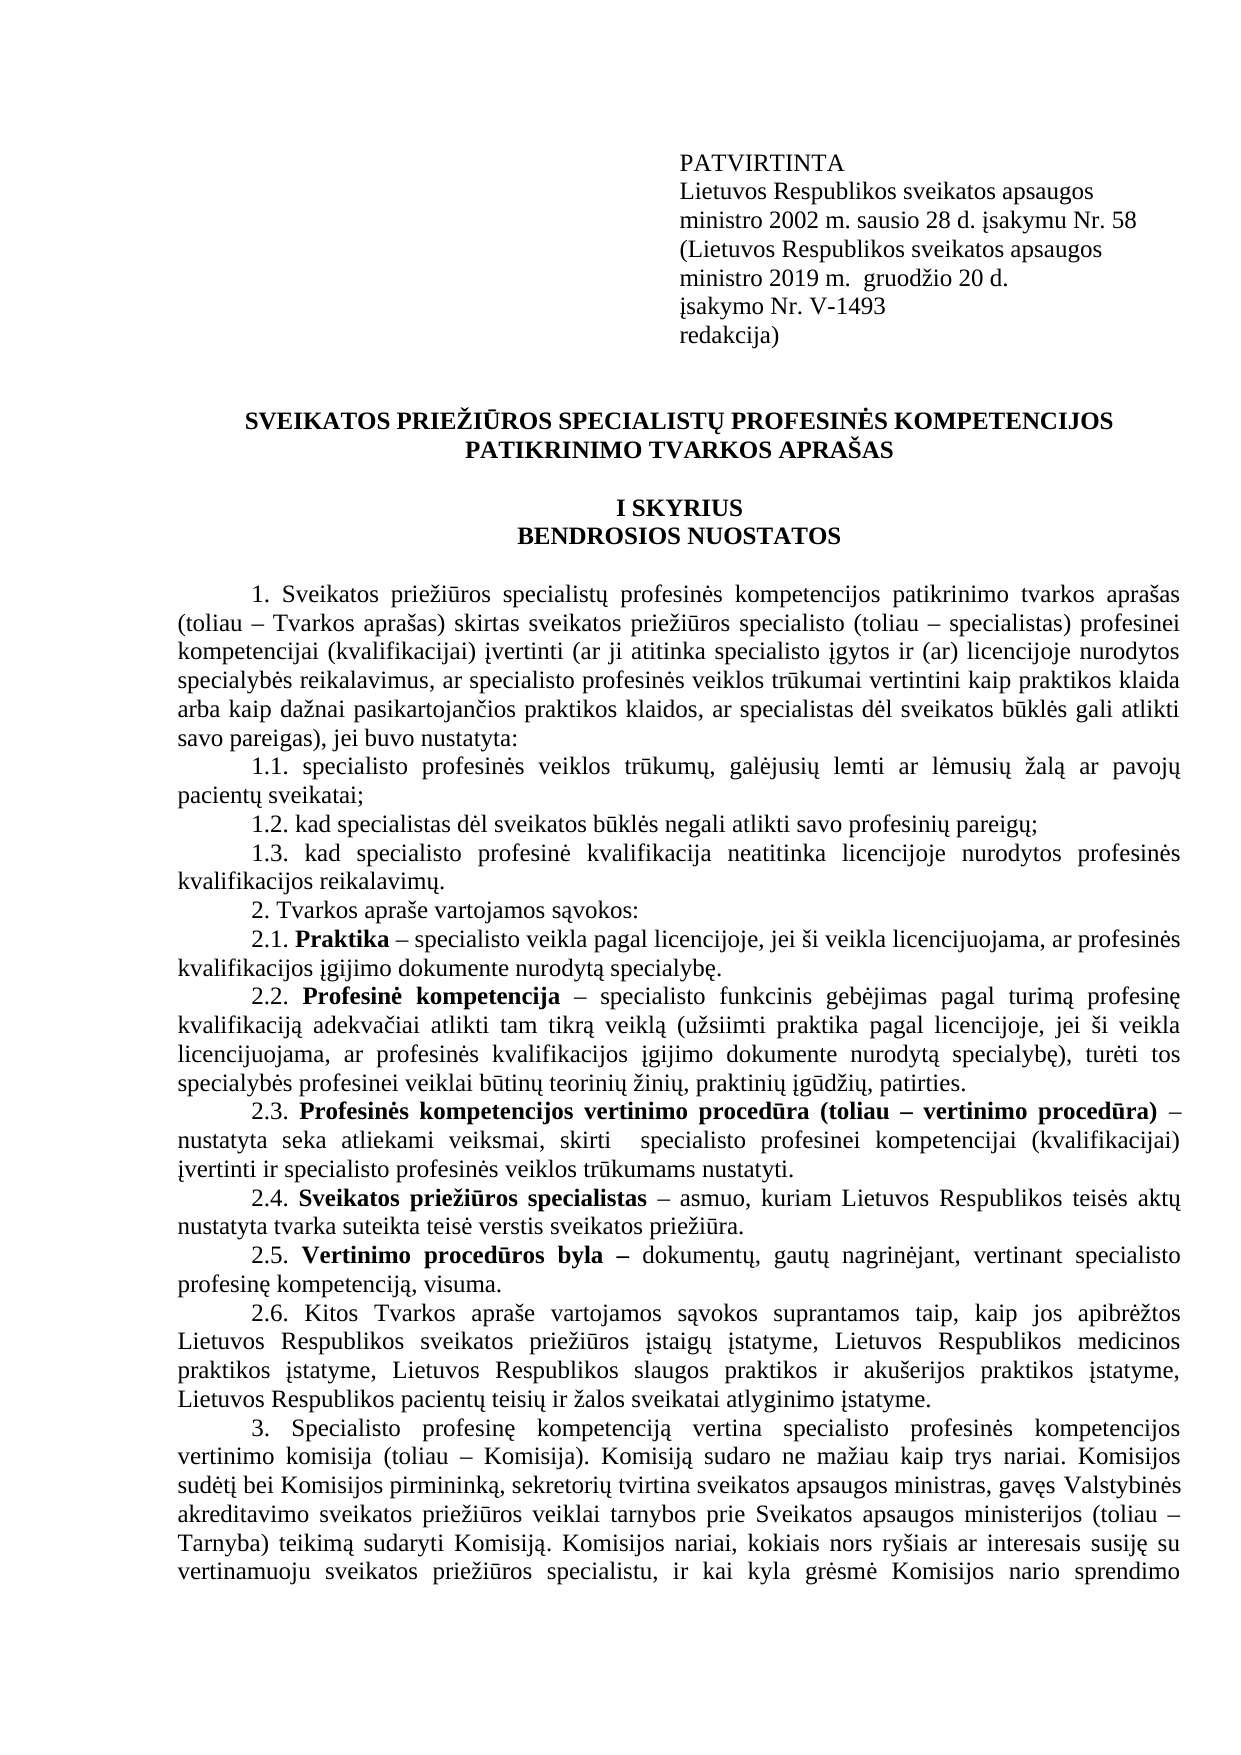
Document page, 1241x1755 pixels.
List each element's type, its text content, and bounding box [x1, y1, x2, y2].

text SVEIKATOS PRIEŽIŪROS SPECIALISTŲ PROFESINĖS KOMPETENCIJOS PATIKRINIMO TVARKOS APRAŠAS [177, 406, 1181, 464]
text 2.5. Vertinimo procedūros byla – dokumentų, gautų nagrinėjant, vertinant specialisto profesinę kompetenciją, visuma. [177, 1240, 1181, 1298]
text ministro 2002 m. sausio 28 d. įsakymu Nr. 58 [679, 205, 1181, 234]
text (Lietuvos Respublikos sveikatos apsaugos [679, 234, 1181, 263]
text 2.2. Profesinė kompetencija – specialisto funkcinis gebėjimas pagal turimą profesinę kvalifikaciją adekvačiai atlikti tam tikrą veiklą (užsiimti praktika pagal licencijoje, jei ši veikla licencijuojama, ar profesinės kvalifikacijos įgijimo dokumente nurodytą specialybę), turėti tos specialybės profesinei veiklai būtinų teorinių žinių, praktinių įgūdžių, patirties. [177, 981, 1181, 1096]
text PATVIRTINTA [679, 148, 1181, 176]
text 1. Sveikatos priežiūros specialistų profesinės kompetencijos patikrinimo tvarkos aprašas (toliau – Tvarkos aprašas) skirtas sveikatos priežiūros specialisto (toliau – specialistas) profesinei kompetencijai (kvalifikacijai) įvertinti (ar ji atitinka specialisto įgytos ir (ar) licencijoje nurodytos specialybės reikalavimus, ar specialisto profesinės veiklos trūkumai vertintini kaip praktikos klaida arba kaip dažnai pasikartojančios praktikos klaidos, ar specialistas dėl sveikatos būklės gali atlikti savo pareigas), jei buvo nustatyta: [177, 579, 1181, 751]
text 2.3. Profesinės kompetencijos vertinimo procedūra (toliau – vertinimo procedūra) –nustatyta seka atliekami veiksmai, skirti specialisto profesinei kompetencijai (kvalifikacijai) įvertinti ir specialisto profesinės veiklos trūkumams nustatyti. [177, 1096, 1181, 1183]
text 2.4. Sveikatos priežiūros specialistas – asmuo, kuriam Lietuvos Respublikos teisės aktų nustatyta tvarka suteikta teisė verstis sveikatos priežiūra. [177, 1183, 1181, 1240]
text Lietuvos Respublikos sveikatos apsaugos [679, 176, 1181, 205]
text ministro 2019 m. gruodžio 20 d. [679, 263, 1181, 291]
text 3. Specialisto profesinę kompetenciją vertina specialisto profesinės kompetencijos vertinimo komisija (toliau – Komisija). Komisiją sudaro ne mažiau kaip trys nariai. Komisijos sudėtį bei Komisijos pirmininką, sekretorių tvirtina sveikatos apsaugos ministras, gavęs Valstybinės akreditavimo sveikatos priežiūros veiklai tarnybos prie Sveikatos apsaugos ministerijos (toliau – Tarnyba) teikimą sudaryti Komisiją. Komisijos nariai, kokiais nors ryšiais ar interesais susiję su vertinamuoju sveikatos priežiūros specialistu, ir kai kyla grėsmė Komisijos nario sprendimo [177, 1413, 1181, 1585]
text 1.1. specialisto profesinės veiklos trūkumų, galėjusių lemti ar lėmusių žalą ar pavojų pacientų sveikatai; [177, 751, 1181, 809]
text 2.1. Praktika – specialisto veikla pagal licencijoje, jei ši veikla licencijuojama, ar profesinės kvalifikacijos įgijimo dokumente nurodytą specialybę. [177, 924, 1181, 981]
text redakcija) [679, 320, 1181, 349]
text 2.6. Kitos Tvarkos apraše vartojamos sąvokos suprantamos taip, kaip jos apibrėžtos Lietuvos Respublikos sveikatos priežiūros įstaigų įstatyme, Lietuvos Respublikos medicinos praktikos įstatyme, Lietuvos Respublikos slaugos praktikos ir akušerijos praktikos įstatyme, Lietuvos Respublikos pacientų teisių ir žalos sveikatai atlyginimo įstatyme. [177, 1298, 1181, 1413]
text 2. Tvarkos apraše vartojamos sąvokos: [177, 895, 1181, 924]
text įsakymo Nr. V-1493 [679, 291, 1181, 320]
text BENDROSIOS NUOSTATOS [177, 521, 1181, 550]
text 1.3. kad specialisto profesinė kvalifikacija neatitinka licencijoje nurodytos profesinės kvalifikacijos reikalavimų. [177, 838, 1181, 895]
text I SKYRIUS [177, 493, 1181, 521]
text 1.2. kad specialistas dėl sveikatos būklės negali atlikti savo profesinių pareigų; [177, 809, 1181, 838]
